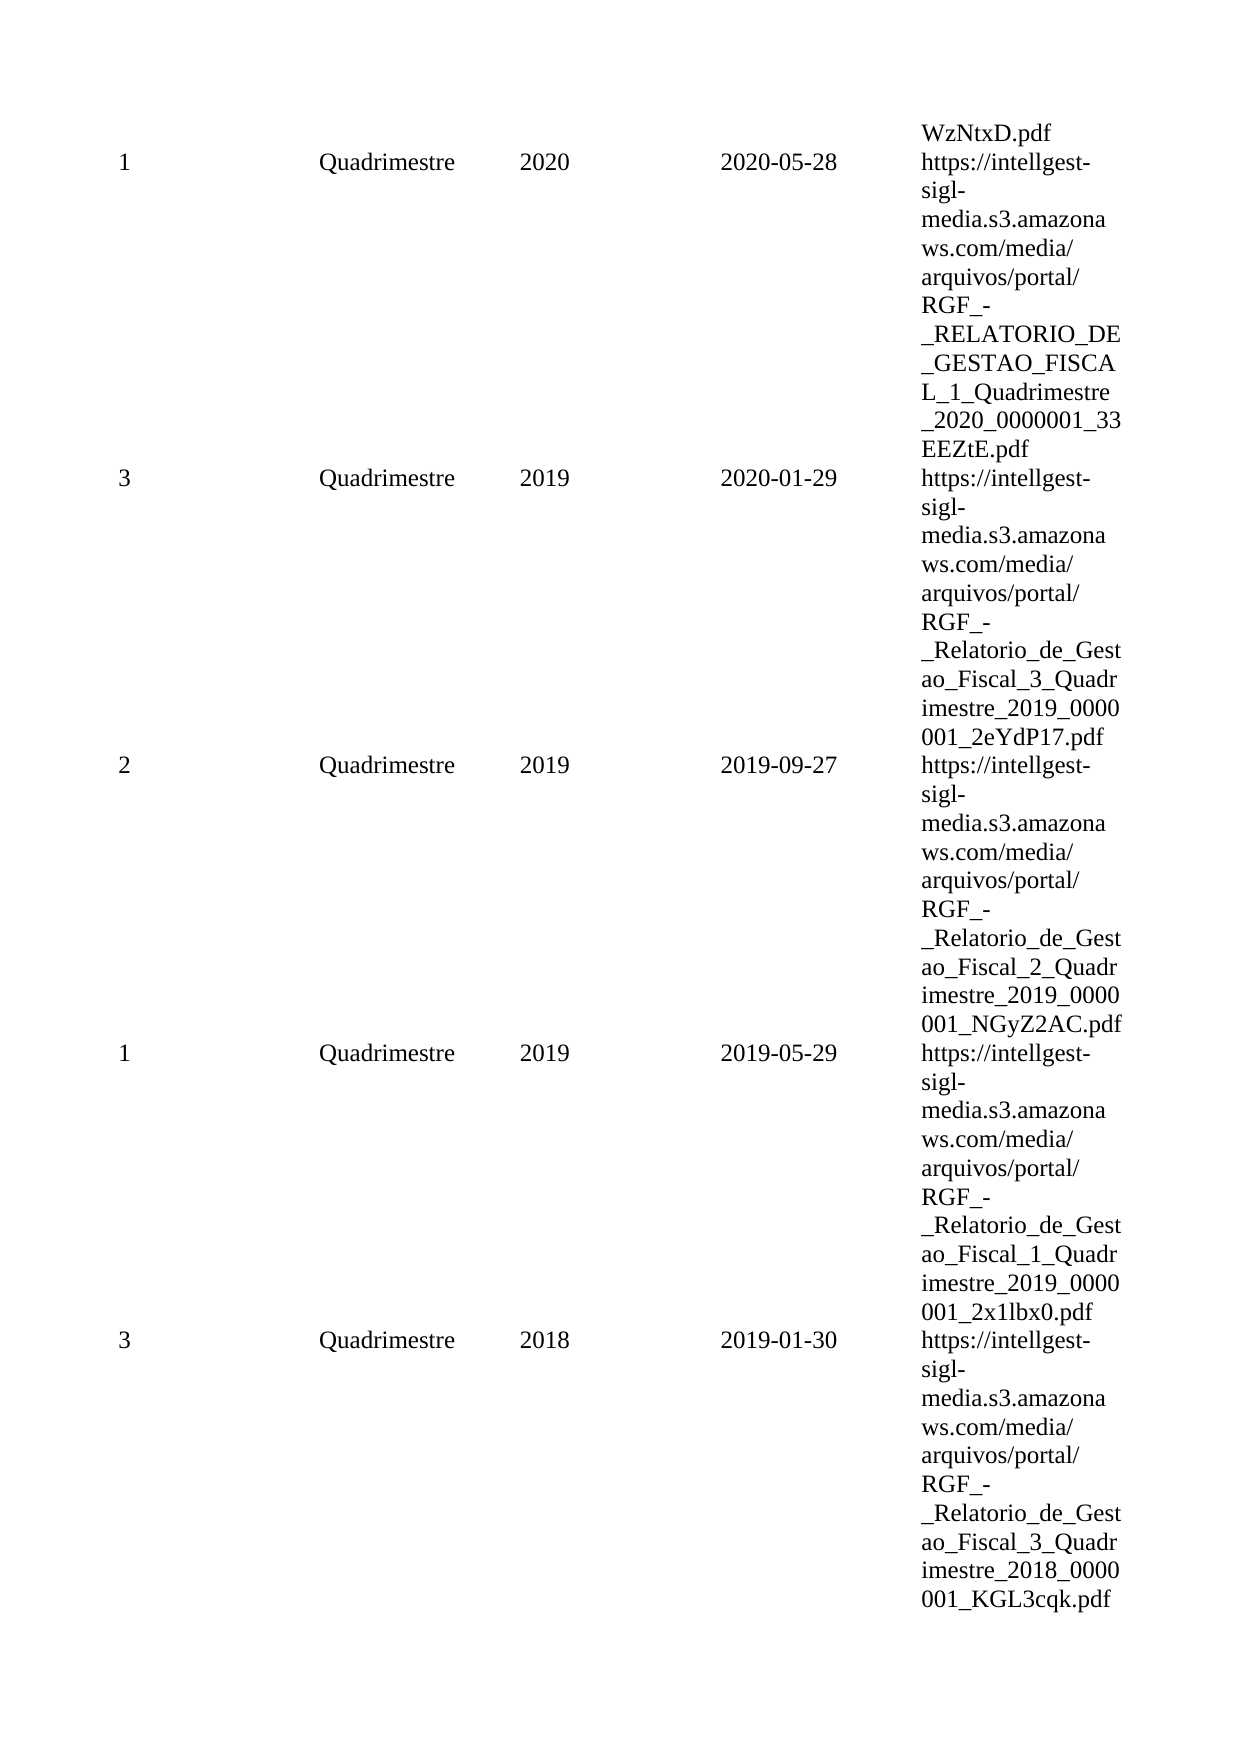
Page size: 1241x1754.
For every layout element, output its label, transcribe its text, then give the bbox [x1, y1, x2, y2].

table_cell Quadrimestre [319, 147, 519, 463]
table_cell 2019 [520, 1038, 720, 1326]
table_cell 2019-09-27 [720, 751, 921, 1038]
table_cell 2020 [520, 147, 720, 463]
table_cell 2019 [520, 463, 720, 751]
table_cell https://intellgest-sigl-media.s3.amazonaws.com/media/arquivos/portal/RGF_-_Relatorio_de_Gestao_Fiscal_2_Quadrimestre_2019_0000001_NGyZ2AC.pdf [921, 751, 1122, 1038]
table_cell 2019 [520, 751, 720, 1038]
table_cell 1 [118, 1038, 319, 1326]
table_cell 2019-05-29 [720, 1038, 921, 1326]
table_cell WzNtxD.pdf [921, 118, 1122, 147]
table_cell https://intellgest-sigl-media.s3.amazonaws.com/media/arquivos/portal/RGF_-_Relatorio_de_Gestao_Fiscal_3_Quadrimestre_2018_0000001_KGL3cqk.pdf [921, 1326, 1122, 1613]
table_cell 2018 [520, 1326, 720, 1613]
table_cell 2020-01-29 [720, 463, 921, 751]
table_cell 3 [118, 1326, 319, 1613]
table_cell https://intellgest-sigl-media.s3.amazonaws.com/media/arquivos/portal/RGF_-_Relatorio_de_Gestao_Fiscal_3_Quadrimestre_2019_0000001_2eYdP17.pdf [921, 463, 1122, 751]
table_cell Quadrimestre [319, 1326, 519, 1613]
table_cell [118, 118, 319, 147]
table_cell 3 [118, 463, 319, 751]
table_cell [520, 118, 720, 147]
table_cell Quadrimestre [319, 463, 519, 751]
table_cell [720, 118, 921, 147]
table_cell 2019-01-30 [720, 1326, 921, 1613]
table_cell Quadrimestre [319, 751, 519, 1038]
table_cell Quadrimestre [319, 1038, 519, 1326]
table_cell 2 [118, 751, 319, 1038]
table_cell 2020-05-28 [720, 147, 921, 463]
table_cell https://intellgest-sigl-media.s3.amazonaws.com/media/arquivos/portal/RGF_-_Relatorio_de_Gestao_Fiscal_1_Quadrimestre_2019_0000001_2x1lbx0.pdf [921, 1038, 1122, 1326]
table_cell 1 [118, 147, 319, 463]
table_cell [319, 118, 519, 147]
table_cell https://intellgest-sigl-media.s3.amazonaws.com/media/arquivos/portal/RGF_-_RELATORIO_DE_GESTAO_FISCAL_1_Quadrimestre_2020_0000001_33EEZtE.pdf [921, 147, 1122, 463]
